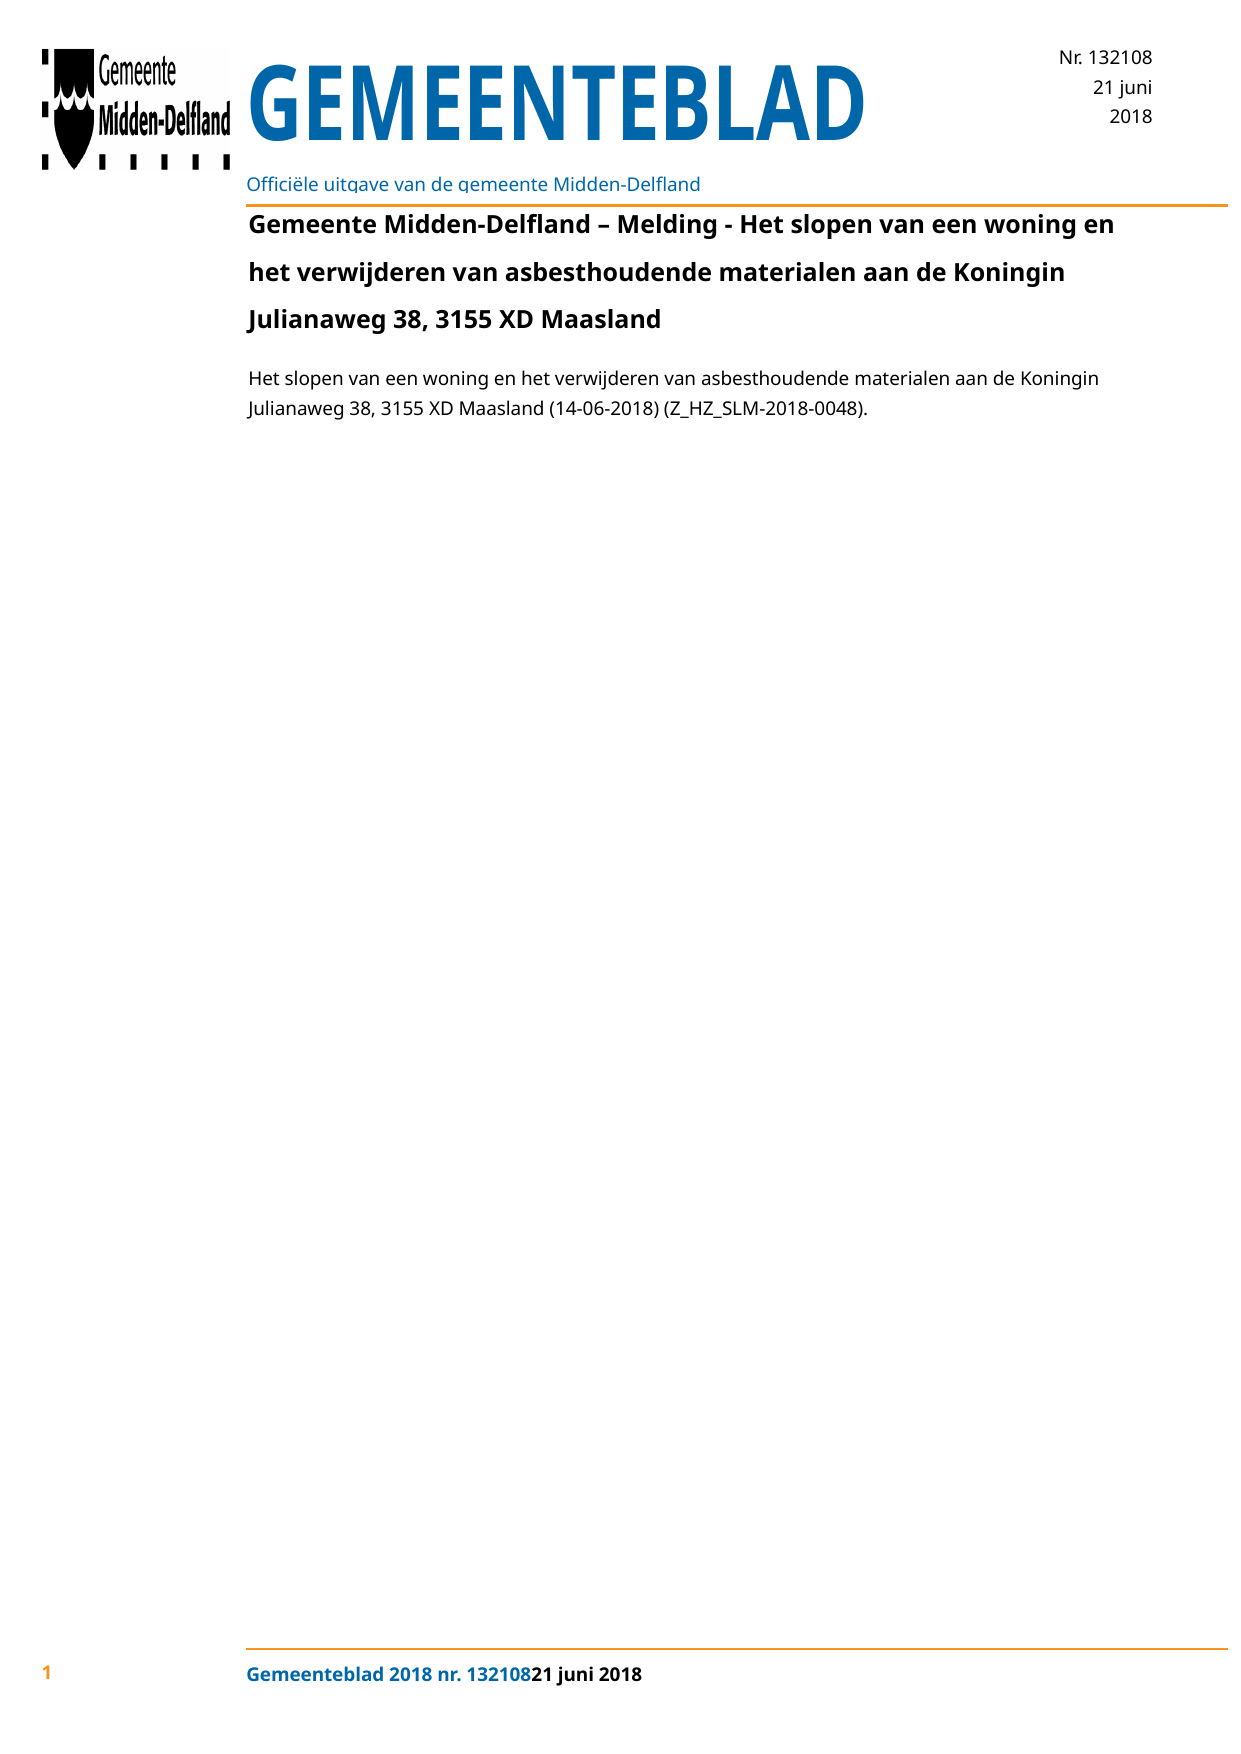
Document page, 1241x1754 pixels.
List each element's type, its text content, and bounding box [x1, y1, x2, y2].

text Gemeente Midden-Delfland – Melding - Het slopen van een woning en het verwijderen van asbesthoudende materialen aan de Koningin Julianaweg 38, 3155 XD Maasland [248, 207, 1152, 336]
picture [41, 47, 231, 172]
text Het slopen van een woning en het verwijderen van asbesthoudende materialen aan de Koningin Julianaweg 38, 3155 XD Maasland (14-06-2018) (Z_HZ_SLM-2018-0048). [248, 366, 1152, 421]
